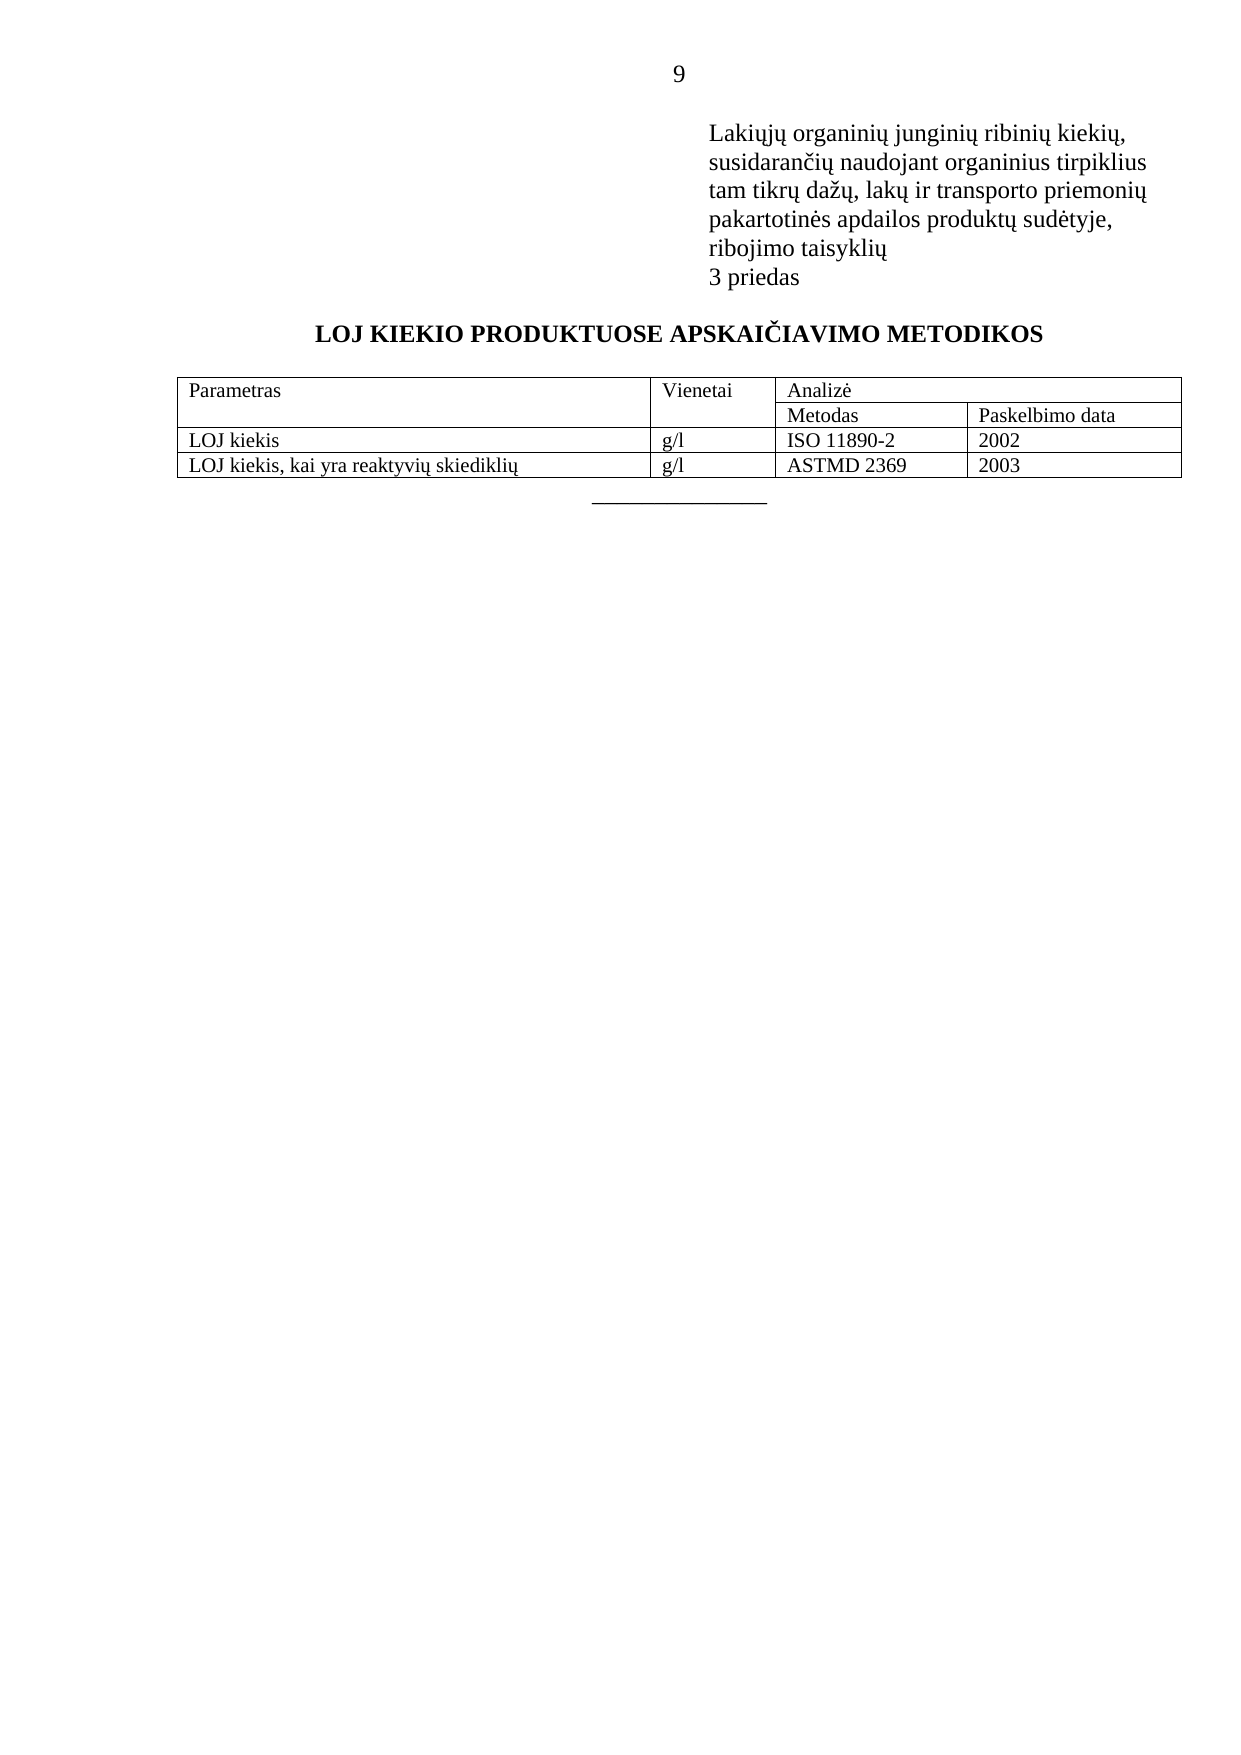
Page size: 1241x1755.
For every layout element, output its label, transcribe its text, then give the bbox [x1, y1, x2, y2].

text ______________ [177, 478, 1181, 507]
text 3 priedas [177, 262, 1181, 291]
text LOJ KIEKIO PRODUKTUOSE APSKAIČIAVIMO METODIKOS [177, 319, 1181, 348]
table_cell 2002 [968, 428, 1181, 452]
table_cell Metodas [776, 403, 967, 427]
text tam tikrų dažų, lakų ir transporto priemonių [177, 176, 1181, 204]
table_cell LOJ kiekis, kai yra reaktyvių skiediklių [178, 453, 650, 477]
table_header Parametras [178, 378, 650, 427]
text susidarančių naudojant organinius tirpiklius [177, 147, 1181, 176]
table_cell Paskelbimo data [968, 403, 1181, 427]
text pakartotinės apdailos produktų sudėtyje, [177, 204, 1181, 233]
table_cell 2003 [968, 453, 1181, 477]
table_cell g/l [651, 428, 775, 452]
text Lakiųjų organinių junginių ribinių kiekių, [709, 118, 1181, 147]
table_cell LOJ kiekis [178, 428, 650, 452]
table_header Vienetai [651, 378, 775, 427]
table_cell g/l [651, 453, 775, 477]
table_cell ASTMD 2369 [776, 453, 967, 477]
table_cell ISO 11890-2 [776, 428, 967, 452]
text ribojimo taisyklių [177, 233, 1181, 262]
table_header Analizė [776, 378, 1181, 402]
